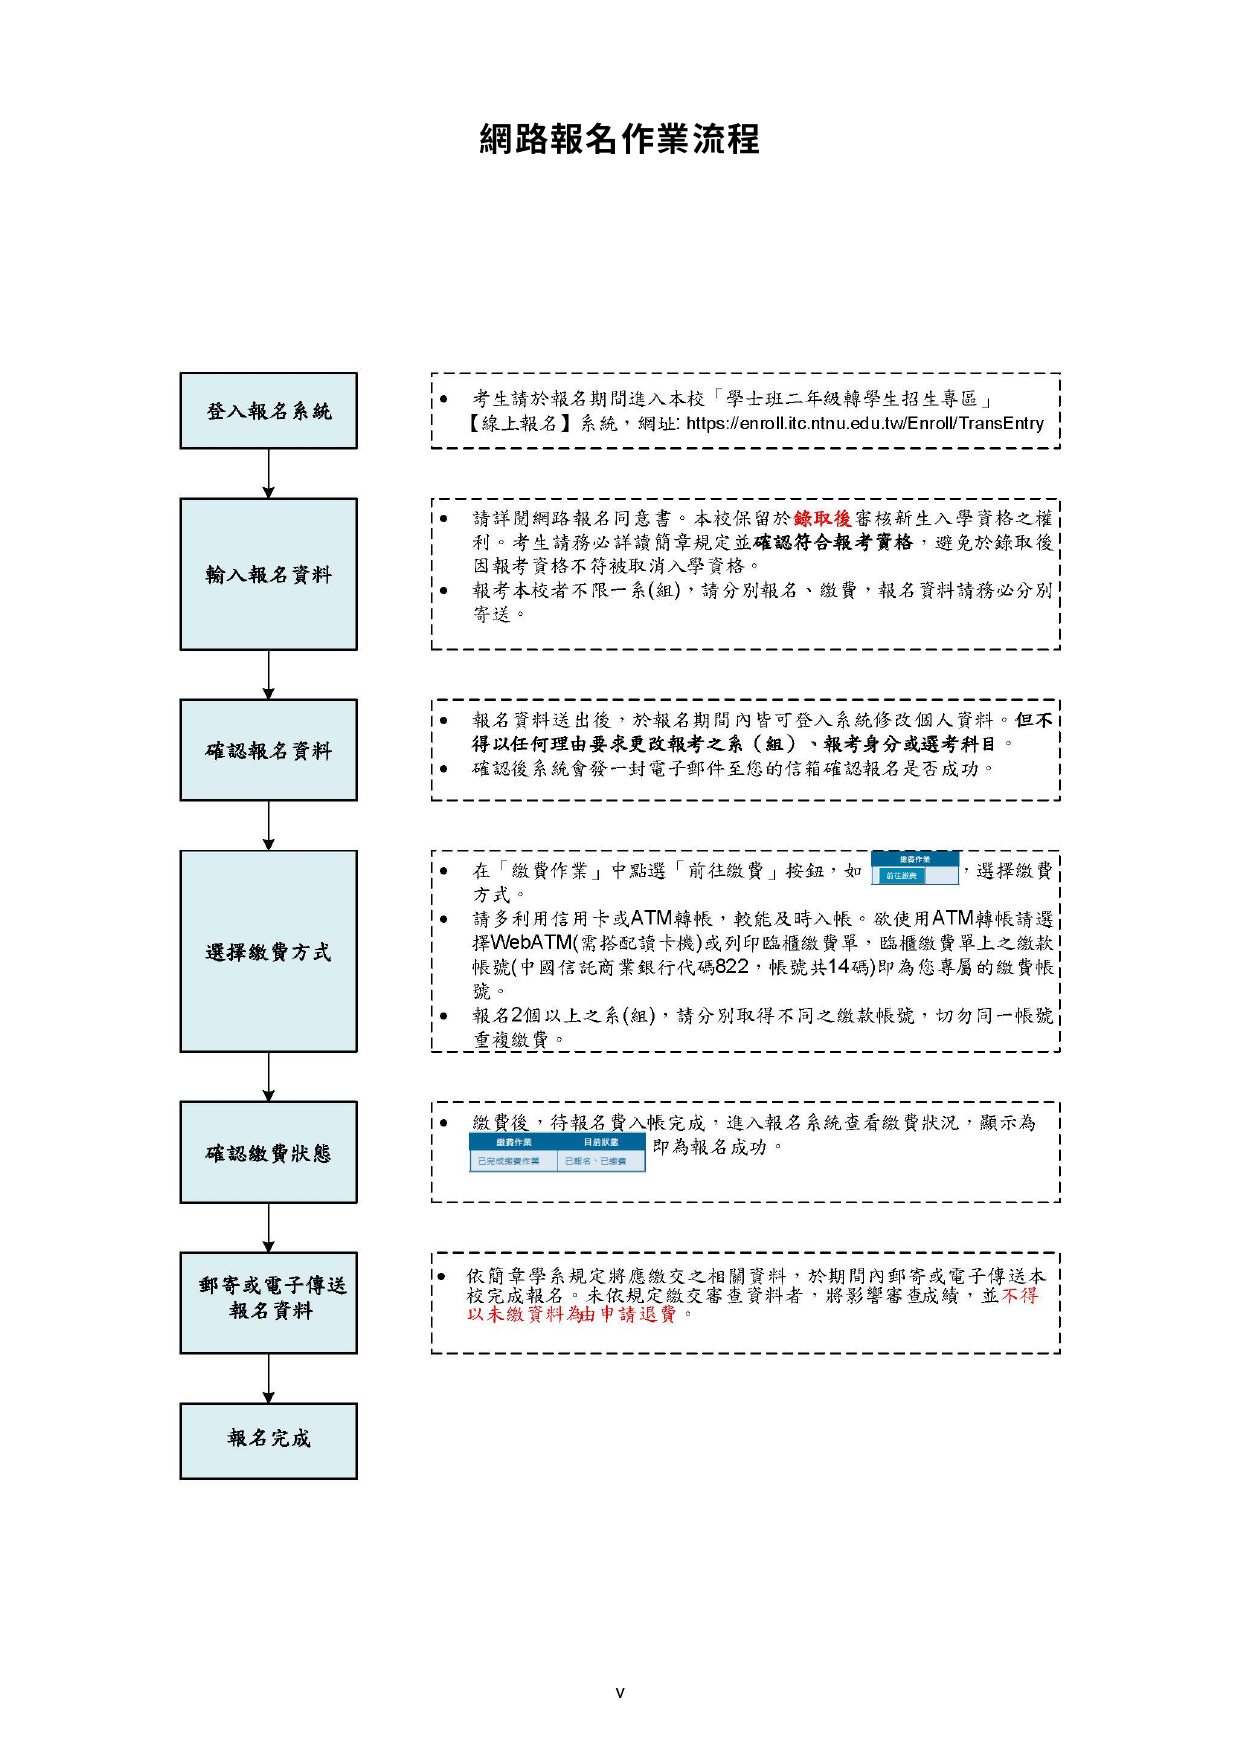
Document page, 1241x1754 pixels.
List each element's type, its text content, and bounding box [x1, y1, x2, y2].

text 網路報名作業流程 [75, 96, 1165, 158]
